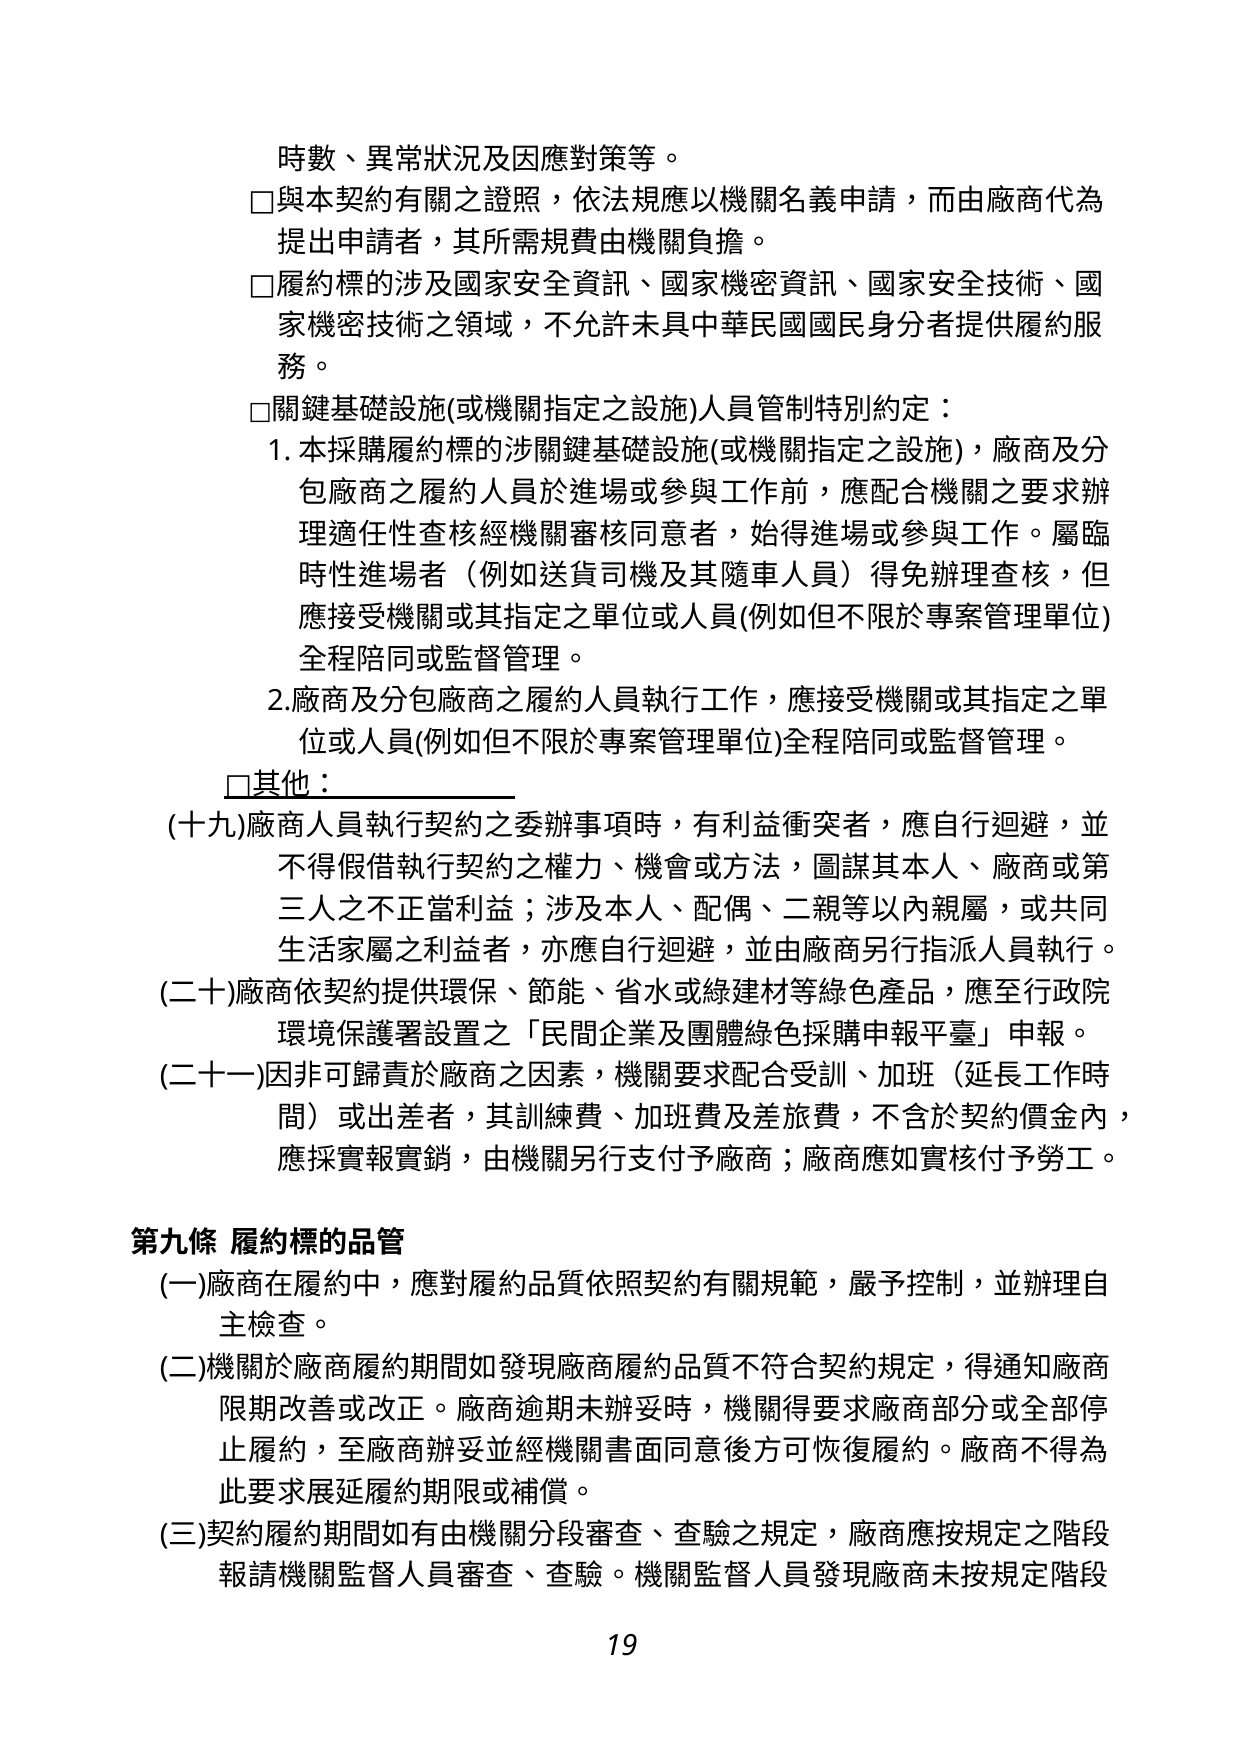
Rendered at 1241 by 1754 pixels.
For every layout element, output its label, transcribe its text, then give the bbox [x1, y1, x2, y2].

text □與本契約有關之證照，依法規應以機關名義申請，而由廠商代為提出申請者，其所需規費由機關負擔。 [248, 177, 1104, 261]
text (一)廠商在履約中，應對履約品質依照契約有關規範，嚴予控制，並辦理自主檢查。 [159, 1261, 1110, 1344]
text (二十一)因非可歸責於廠商之因素，機關要求配合受訓、加班（延長工作時間）或出差者，其訓練費、加班費及差旅費，不含於契約價金內，應採實報實銷，由機關另行支付予廠商；廠商應如實核付予勞工。 [159, 1052, 1110, 1177]
text (三)契約履約期間如有由機關分段審查、查驗之規定，廠商應按規定之階段報請機關監督人員審查、查驗。機關監督人員發現廠商未按規定階段 [159, 1511, 1110, 1594]
text □履約標的涉及國家安全資訊、國家機密資訊、國家安全技術、國家機密技術之領域，不允許未具中華民國國民身分者提供履約服務。 [248, 261, 1104, 386]
text □其他： [224, 761, 1110, 802]
text (二)機關於廠商履約期間如發現廠商履約品質不符合契約規定，得通知廠商限期改善或改正。廠商逾期未辦妥時，機關得要求廠商部分或全部停止履約，至廠商辦妥並經機關書面同意後方可恢復履約。廠商不得為此要求展延履約期限或補償。 [159, 1344, 1110, 1511]
text 2.廠商及分包廠商之履約人員執行工作，應接受機關或其指定之單位或人員(例如但不限於專案管理單位)全程陪同或監督管理。 [267, 677, 1110, 761]
text (二十)廠商依契約提供環保、節能、省水或綠建材等綠色產品，應至行政院環境保護署設置之「民間企業及團體綠色採購申報平臺」申報。 [159, 969, 1110, 1052]
text 時數、異常狀況及因應對策等。 [248, 136, 1104, 177]
text 1. 本採購履約標的涉關鍵基礎設施(或機關指定之設施)，廠商及分包廠商之履約人員於進場或參與工作前，應配合機關之要求辦理適任性查核經機關審核同意者，始得進場或參與工作。屬臨時性進場者（例如送貨司機及其隨車人員）得免辦理查核，但應接受機關或其指定之單位或人員(例如但不限於專案管理單位)全程陪同或監督管理。 [267, 427, 1110, 677]
text □關鍵基礎設施(或機關指定之設施)人員管制特別約定： [248, 386, 1104, 427]
text 第九條 履約標的品管 [130, 1219, 1110, 1261]
text (十九)廠商人員執行契約之委辦事項時，有利益衝突者，應自行迴避，並不得假借執行契約之權力、機會或方法，圖謀其本人、廠商或第三人之不正當利益；涉及本人、配偶、二親等以內親屬，或共同生活家屬之利益者，亦應自行迴避，並由廠商另行指派人員執行。 [159, 802, 1110, 969]
